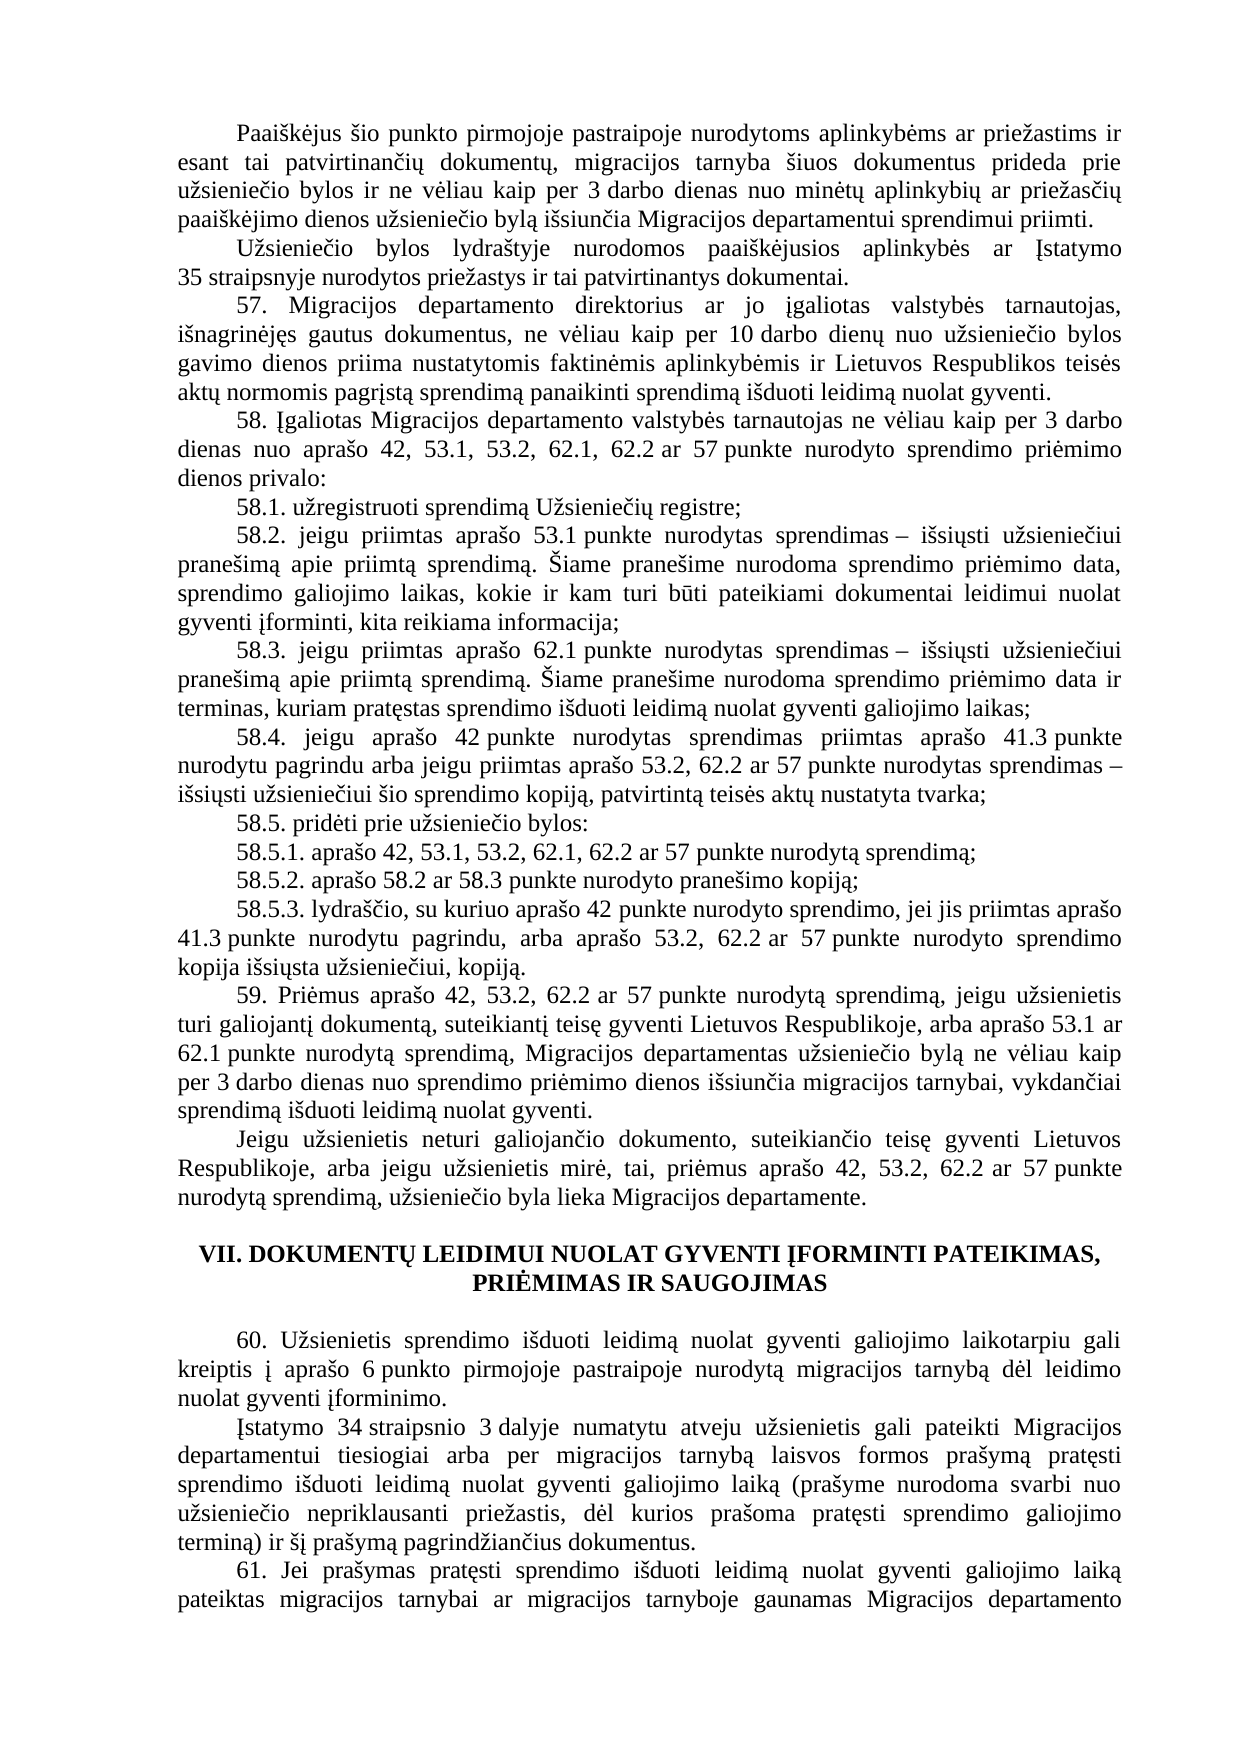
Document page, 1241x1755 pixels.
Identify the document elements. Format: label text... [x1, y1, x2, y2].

text 58.4. jeigu aprašo 42 punkte nurodytas sprendimas priimtas aprašo 41.3 punkte nurodytu pagrindu arba jeigu priimtas aprašo 53.2, 62.2 ar 57 punkte nurodytas sprendimas – išsiųsti užsieniečiui šio sprendimo kopiją, patvirtintą teisės aktų nustatyta tvarka; [177, 722, 1122, 808]
text 58.5.1. aprašo 42, 53.1, 53.2, 62.1, 62.2 ar 57 punkte nurodytą sprendimą; [177, 837, 1122, 866]
text 58.2. jeigu priimtas aprašo 53.1 punkte nurodytas sprendimas – išsiųsti užsieniečiui pranešimą apie priimtą sprendimą. Šiame pranešime nurodoma sprendimo priėmimo data, sprendimo galiojimo laikas, kokie ir kam turi būti pateikiami dokumentai leidimui nuolat gyventi įforminti, kita reikiama informacija; [177, 521, 1122, 636]
text 61. Jei prašymas pratęsti sprendimo išduoti leidimą nuolat gyventi galiojimo laiką pateiktas migracijos tarnybai ar migracijos tarnyboje gaunamas Migracijos departamento [177, 1556, 1122, 1613]
text 58.3. jeigu priimtas aprašo 62.1 punkte nurodytas sprendimas – išsiųsti užsieniečiui pranešimą apie priimtą sprendimą. Šiame pranešime nurodoma sprendimo priėmimo data ir terminas, kuriam pratęstas sprendimo išduoti leidimą nuolat gyventi galiojimo laikas; [177, 636, 1122, 722]
text Jeigu užsienietis neturi galiojančio dokumento, suteikiančio teisę gyventi Lietuvos Respublikoje, arba jeigu užsienietis mirė, tai, priėmus aprašo 42, 53.2, 62.2 ar 57 punkte nurodytą sprendimą, užsieniečio byla lieka Migracijos departamente. [177, 1124, 1122, 1211]
text 57. Migracijos departamento direktorius ar jo įgaliotas valstybės tarnautojas, išnagrinėjęs gautus dokumentus, ne vėliau kaip per 10 darbo dienų nuo užsieniečio bylos gavimo dienos priima nustatytomis faktinėmis aplinkybėmis ir Lietuvos Respublikos teisės aktų normomis pagrįstą sprendimą panaikinti sprendimą išduoti leidimą nuolat gyventi. [177, 291, 1122, 406]
text 58.5. pridėti prie užsieniečio bylos: [177, 808, 1122, 837]
text VII. DOKUMENTŲ LEIDIMUI nuolat GYVENTI ĮFORMINTI PATEIKIMAS, PRIĖMIMAS IR SAUGOJIMAS [177, 1239, 1122, 1297]
text 58. Įgaliotas Migracijos departamento valstybės tarnautojas ne vėliau kaip per 3 darbo dienas nuo aprašo 42, 53.1, 53.2, 62.1, 62.2 ar 57 punkte nurodyto sprendimo priėmimo dienos privalo: [177, 406, 1122, 492]
text Paaiškėjus šio punkto pirmojoje pastraipoje nurodytoms aplinkybėms ar priežastims ir esant tai patvirtinančių dokumentų, migracijos tarnyba šiuos dokumentus prideda prie užsieniečio bylos ir ne vėliau kaip per 3 darbo dienas nuo minėtų aplinkybių ar priežasčių paaiškėjimo dienos užsieniečio bylą išsiunčia Migracijos departamentui sprendimui priimti. [177, 118, 1122, 233]
text 58.1. užregistruoti sprendimą Užsieniečių registre; [177, 492, 1122, 521]
text 59. Priėmus aprašo 42, 53.2, 62.2 ar 57 punkte nurodytą sprendimą, jeigu užsienietis turi galiojantį dokumentą, suteikiantį teisę gyventi Lietuvos Respublikoje, arba aprašo 53.1 ar 62.1 punkte nurodytą sprendimą, Migracijos departamentas užsieniečio bylą ne vėliau kaip per 3 darbo dienas nuo sprendimo priėmimo dienos išsiunčia migracijos tarnybai, vykdančiai sprendimą išduoti leidimą nuolat gyventi. [177, 981, 1122, 1124]
text 58.5.3. lydraščio, su kuriuo aprašo 42 punkte nurodyto sprendimo, jei jis priimtas aprašo 41.3 punkte nurodytu pagrindu, arba aprašo 53.2, 62.2 ar 57 punkte nurodyto sprendimo kopija išsiųsta užsieniečiui, kopiją. [177, 894, 1122, 981]
text Užsieniečio bylos lydraštyje nurodomos paaiškėjusios aplinkybės ar Įstatymo 35 straipsnyje nurodytos priežastys ir tai patvirtinantys dokumentai. [177, 233, 1122, 291]
text 60. Užsienietis sprendimo išduoti leidimą nuolat gyventi galiojimo laikotarpiu gali kreiptis į aprašo 6 punkto pirmojoje pastraipoje nurodytą migracijos tarnybą dėl leidimo nuolat gyventi įforminimo. [177, 1326, 1122, 1412]
text 58.5.2. aprašo 58.2 ar 58.3 punkte nurodyto pranešimo kopiją; [177, 866, 1122, 894]
text Įstatymo 34 straipsnio 3 dalyje numatytu atveju užsienietis gali pateikti Migracijos departamentui tiesiogiai arba per migracijos tarnybą laisvos formos prašymą pratęsti sprendimo išduoti leidimą nuolat gyventi galiojimo laiką (prašyme nurodoma svarbi nuo užsieniečio nepriklausanti priežastis, dėl kurios prašoma pratęsti sprendimo galiojimo terminą) ir šį prašymą pagrindžiančius dokumentus. [177, 1412, 1122, 1556]
